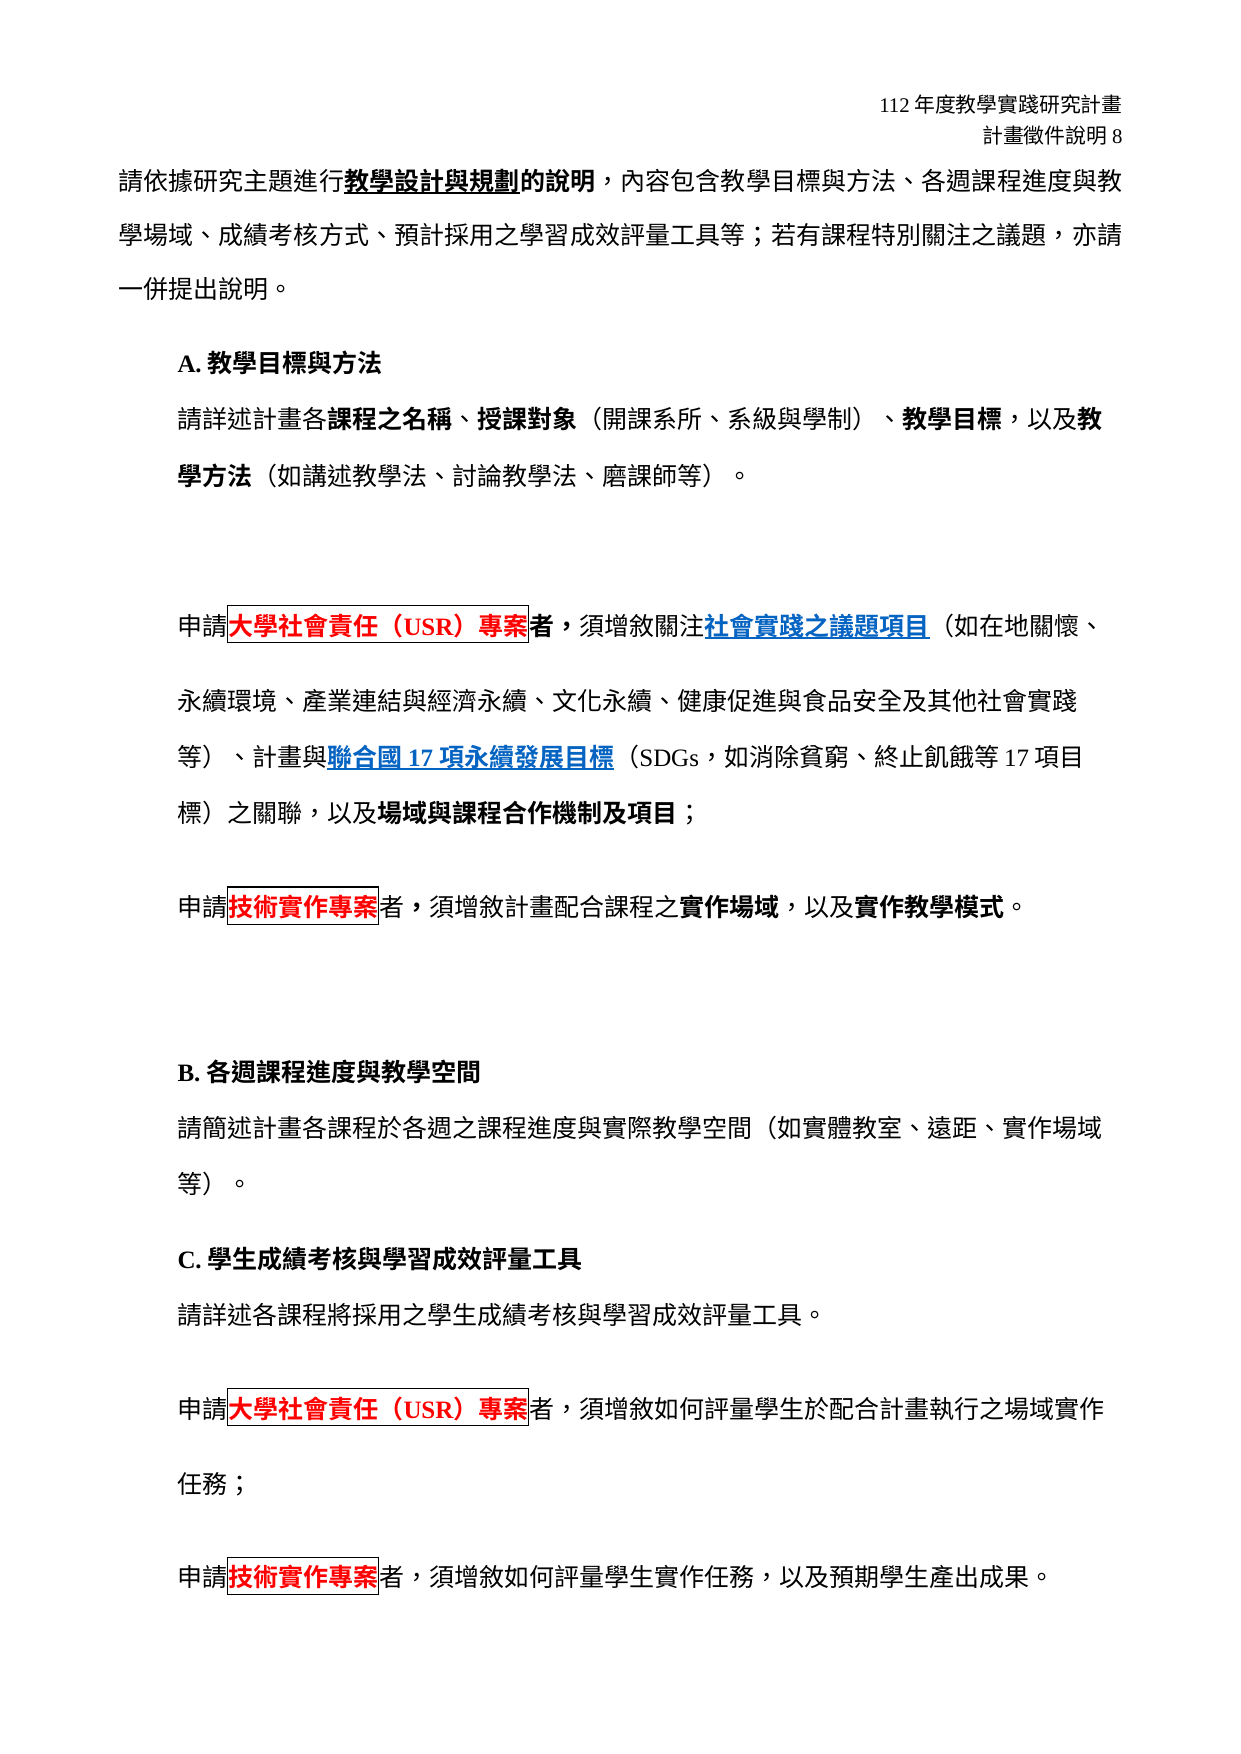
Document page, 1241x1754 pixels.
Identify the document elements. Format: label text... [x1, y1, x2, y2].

list 教學目標與方法 請詳述計畫各課程之名稱、授課對象（開課系所、系級與學制）、教學目標，以及教學方法（如講述教學法、討論教學法、磨課師等）。 申請大學社會責任（USR）專案者，須增敘關注社會實踐之議題項目（如在地關懷、永續環境、產業連結與經濟永續、文化永續、健康促進與食品安全及其他社會實踐等）、計畫與聯合國 17 項永續發展目標（SDGs，如消除貧窮、終止飢餓等17項目標）之關聯，以及場域與課程合作機制及項目； 申請技術實作專案者，須增敘計畫配合課程之實作場域，以及實作教學模式。 [177, 343, 1122, 943]
list 各週課程進度與教學空間 請簡述計畫各課程於各週之課程進度與實際教學空間（如實體教室、遠距、實作場域等）。 [177, 1052, 1122, 1202]
list 學生成績考核與學習成效評量工具 請詳述各課程將採用之學生成績考核與學習成效評量工具。 申請大學社會責任（USR）專案者，須增敘如何評量學生於配合計畫執行之場域實作任務； 申請技術實作專案者，須增敘如何評量學生實作任務，以及預期學生產出成果。 [177, 1238, 1122, 1613]
text 請依據研究主題進行教學設計與規劃的說明，內容包含教學目標與方法、各週課程進度與教學場域、成績考核方式、預計採用之學習成效評量工具等；若有課程特別關注之議題，亦請一併提出說明。 [118, 161, 1122, 306]
